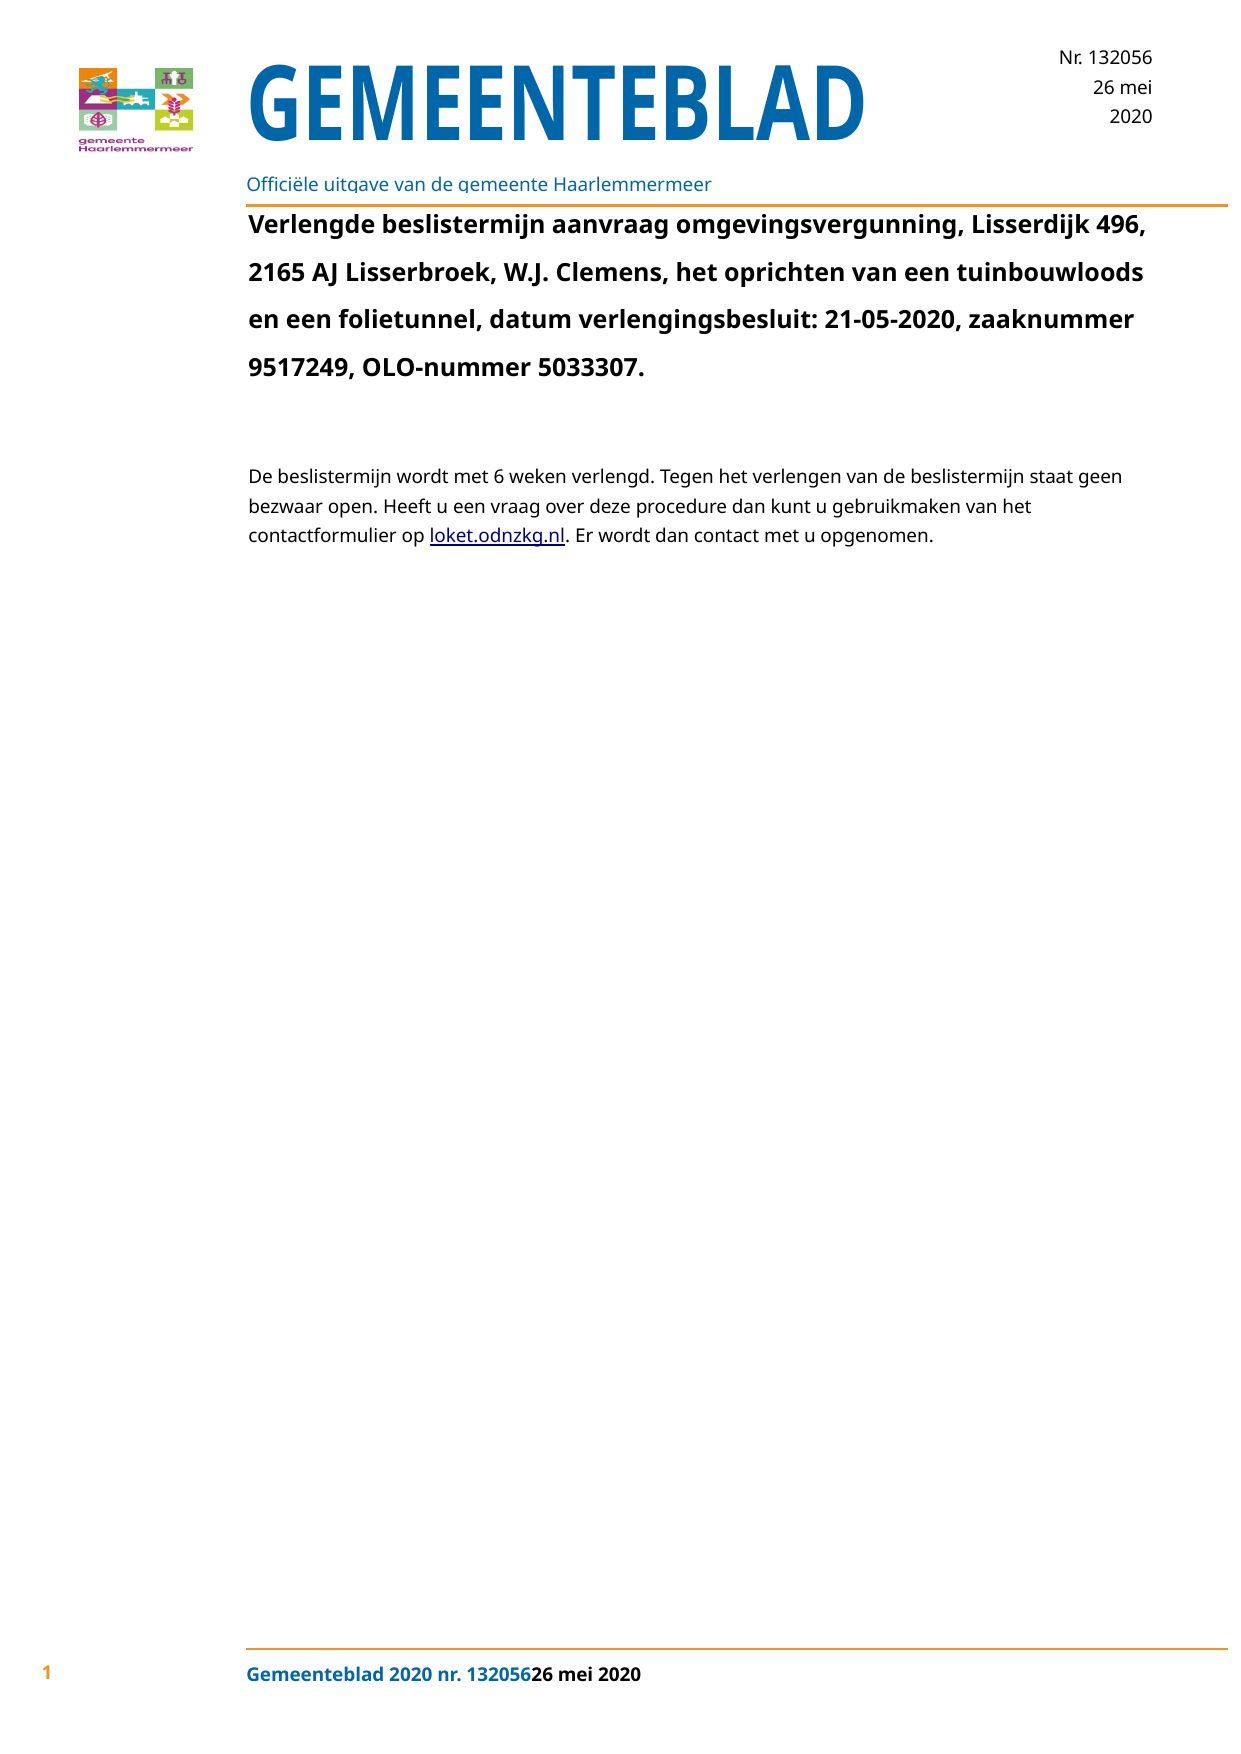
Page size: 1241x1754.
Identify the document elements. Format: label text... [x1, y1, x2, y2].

picture [41, 47, 231, 172]
text De beslistermijn wordt met 6 weken verlengd. Tegen het verlengen van de beslistermijn staat geen bezwaar open. Heeft u een vraag over deze procedure dan kunt u gebruikmaken van het contactformulier op loket.odnzkg.nl. Er wordt dan contact met u opgenomen. [248, 463, 1152, 548]
text Verlengde beslistermijn aanvraag omgevingsvergunning, Lisserdijk 496, 2165 AJ Lisserbroek, W.J. Clemens, het oprichten van een tuinbouwloods en een folietunnel, datum verlengingsbesluit: 21-05-2020, zaaknummer 9517249, OLO-nummer 5033307. [248, 207, 1152, 384]
